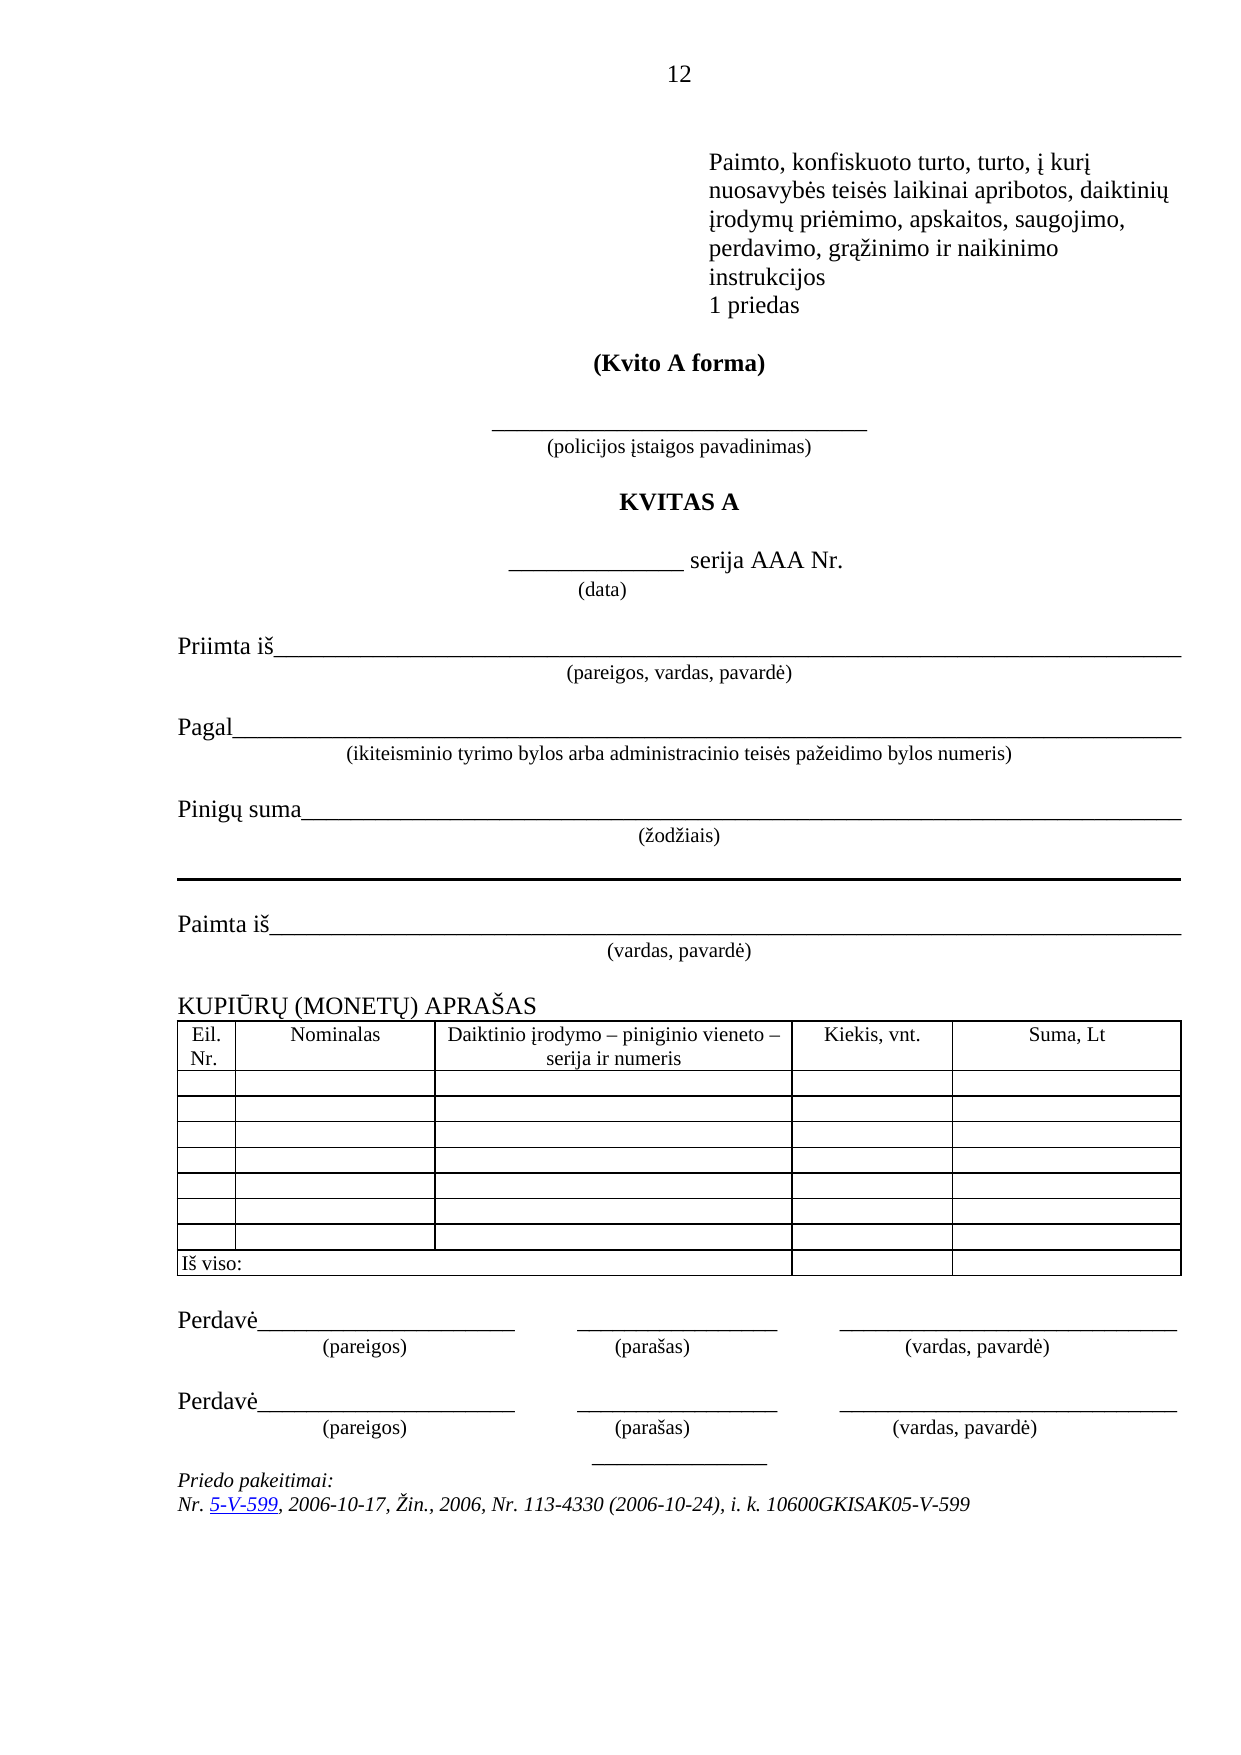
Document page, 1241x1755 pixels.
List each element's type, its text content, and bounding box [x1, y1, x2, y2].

text 1 priedas [177, 291, 1181, 319]
text (Kvito A forma) [177, 348, 1181, 377]
text (žodžiais) [177, 823, 1181, 847]
text (data) [177, 573, 1181, 602]
table_header Suma, Lt [953, 1022, 1180, 1069]
table_cell [953, 1148, 1180, 1172]
text ______________ [177, 1439, 1181, 1468]
table_cell [236, 1174, 434, 1198]
table_cell Iš viso: [178, 1251, 435, 1274]
text Priedo pakeitimai: [177, 1468, 1181, 1492]
table_cell [953, 1225, 1180, 1249]
table_header Daiktinio įrodymo – piniginio vieneto – serija ir numeris [436, 1022, 791, 1069]
text (pareigos) (parašas) (vardas, pavardė) [177, 1334, 1181, 1358]
table_cell [953, 1199, 1180, 1223]
table_header Kiekis, vnt. [793, 1022, 952, 1069]
table_cell [236, 1071, 434, 1095]
text įrodymų priėmimo, apskaitos, saugojimo, [177, 204, 1181, 233]
table_cell [436, 1225, 791, 1249]
text (pareigos, vardas, pavardė) [177, 660, 1181, 684]
table_cell [178, 1122, 235, 1146]
table_cell [236, 1199, 434, 1223]
text Nr. 5-V-599, 2006-10-17, Žin., 2006, Nr. 113-4330 (2006-10-24), i. k. 10600GKISAK05-V-599 [177, 1492, 1181, 1516]
text ______________________________ [177, 406, 1181, 434]
table_cell [953, 1174, 1180, 1198]
text KVITAS A [177, 487, 1181, 516]
table_cell [236, 1148, 434, 1172]
table_cell [436, 1199, 791, 1223]
text Perdavė [177, 1305, 1181, 1334]
text (ikiteisminio tyrimo bylos arba administracinio teisės pažeidimo bylos numeris) [177, 741, 1181, 765]
text nuosavybės teisės laikinai apribotos, daiktinių [177, 176, 1181, 204]
table_cell [793, 1097, 952, 1121]
table_cell [793, 1174, 952, 1198]
table_cell [178, 1097, 235, 1121]
table_cell [793, 1251, 952, 1274]
table_cell [178, 1148, 235, 1172]
text Pagal [177, 712, 1181, 741]
table_cell [793, 1148, 952, 1172]
text perdavimo, grąžinimo ir naikinimo [177, 233, 1181, 262]
text (vardas, pavardė) [177, 938, 1181, 962]
text KUPIŪRŲ (MONETŲ) APRAŠAS [177, 991, 1181, 1020]
table_cell [953, 1122, 1180, 1146]
text ______________ serija AAA Nr. [177, 545, 1181, 573]
text (pareigos) (parašas) (vardas, pavardė) [177, 1415, 1181, 1439]
table_cell [178, 1225, 235, 1249]
text instrukcijos [177, 262, 1181, 291]
table_cell [793, 1071, 952, 1095]
table_cell [793, 1225, 952, 1249]
table_cell [436, 1174, 791, 1198]
text Pinigų suma [177, 794, 1181, 823]
table_cell [436, 1097, 791, 1121]
table_cell [953, 1097, 1180, 1121]
table_header Nominalas [236, 1022, 434, 1069]
table_cell [436, 1122, 791, 1146]
table_cell [236, 1122, 434, 1146]
text Paimta iš [177, 909, 1181, 938]
table_cell [435, 1251, 791, 1274]
text (policijos įstaigos pavadinimas) [177, 434, 1181, 458]
text Perdavė [177, 1386, 1181, 1415]
table_cell [178, 1174, 235, 1198]
table_cell [436, 1071, 791, 1095]
table_cell [953, 1251, 1180, 1274]
text Priimta iš [177, 631, 1181, 660]
table_cell [793, 1199, 952, 1223]
table_cell [236, 1097, 434, 1121]
table_cell [436, 1148, 791, 1172]
table_cell [953, 1071, 1180, 1095]
table_header Eil. Nr. [178, 1022, 235, 1069]
table_cell [178, 1199, 235, 1223]
table_cell [236, 1225, 434, 1249]
table_cell [178, 1071, 235, 1095]
text Paimto, konfiskuoto turto, turto, į kurį [177, 147, 1181, 176]
table_cell [793, 1122, 952, 1146]
